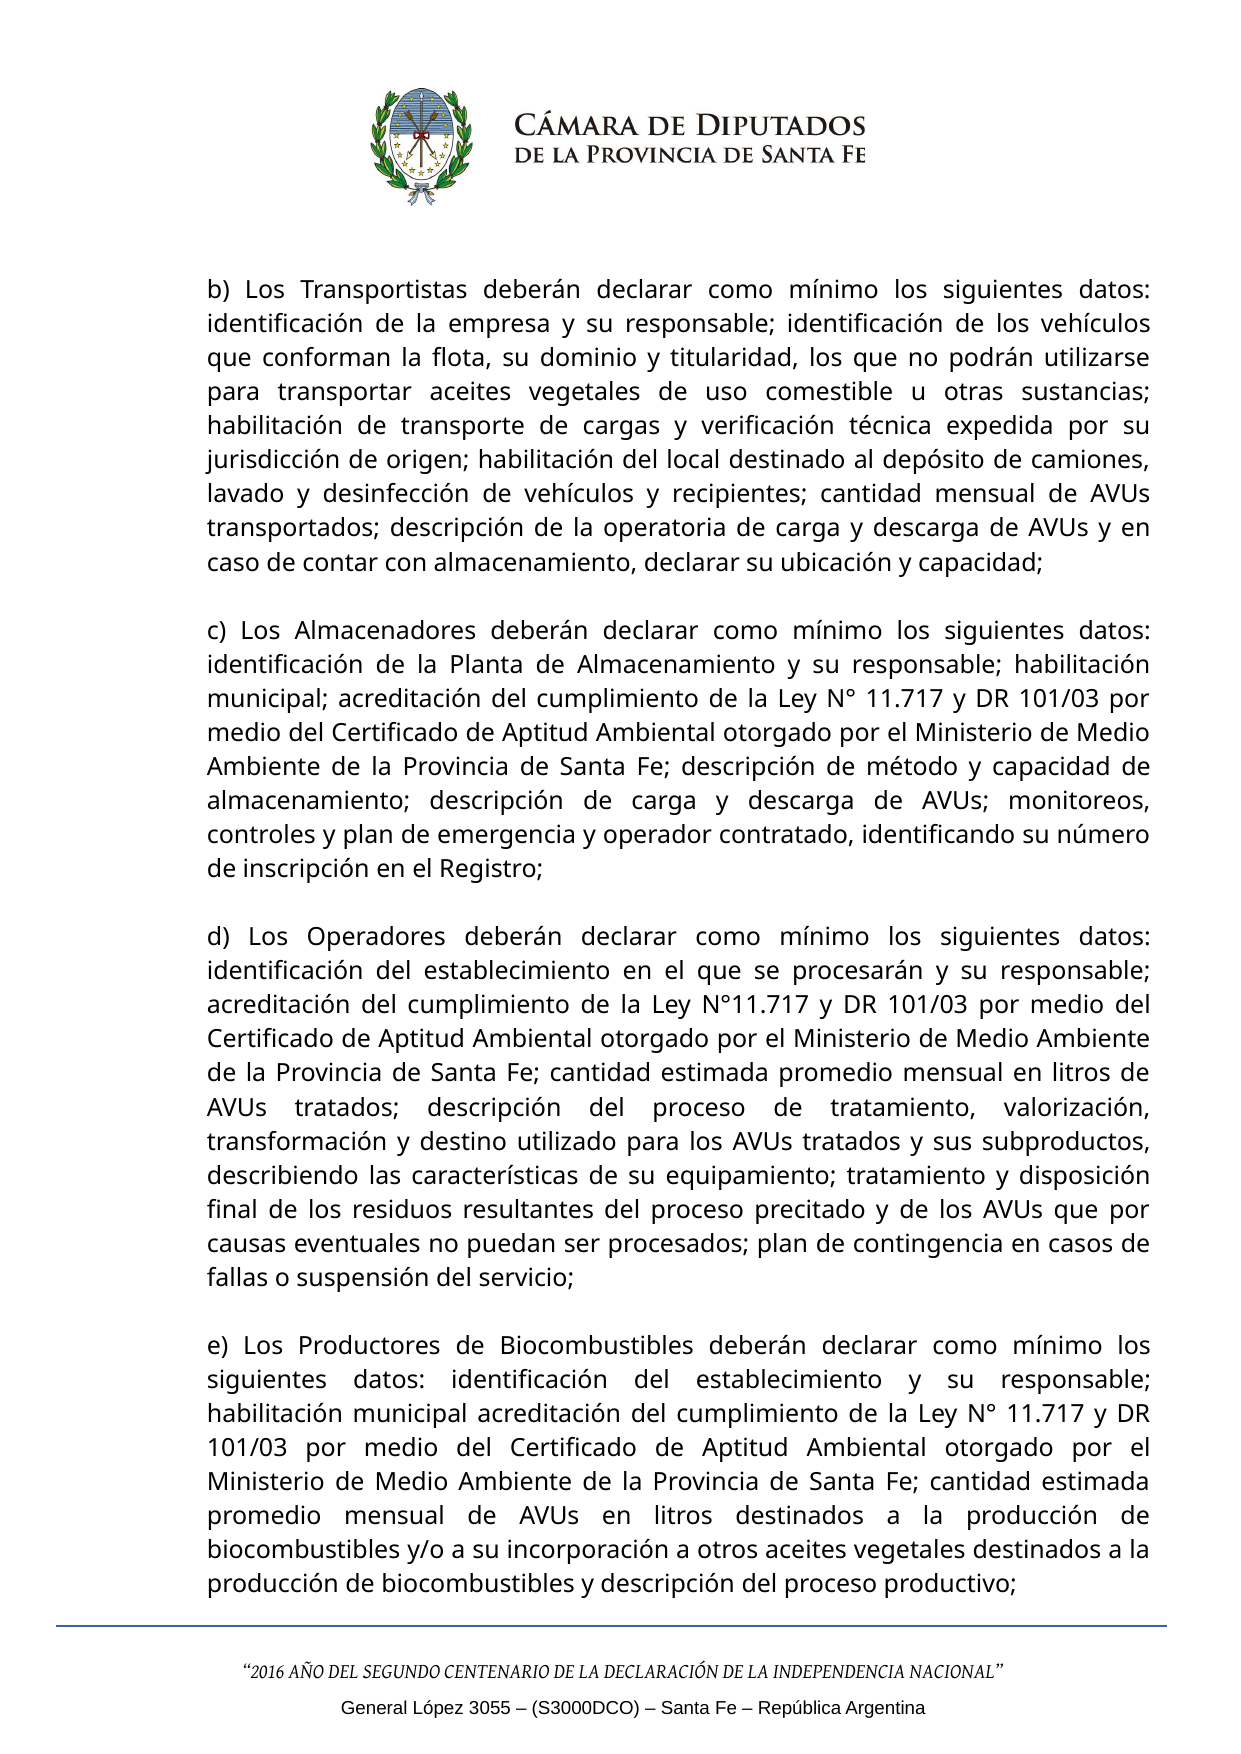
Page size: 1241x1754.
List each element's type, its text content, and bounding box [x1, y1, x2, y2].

picture [370, 88, 866, 210]
text e) Los Productores de Biocombustibles deberán declarar como mínimo los siguientes datos: identificación del establecimiento y su responsable; habilitación municipal acreditación del cumplimiento de la Ley N° 11.717 y DR 101/03 por medio del Certificado de Aptitud Ambiental otorgado por el Ministerio de Medio Ambiente de la Provincia de Santa Fe; cantidad estimada promedio mensual de AVUs en litros destinados a la producción de biocombustibles y/o a su incorporación a otros aceites vegetales destinados a la producción de biocombustibles y descripción del proceso productivo; [207, 1328, 1152, 1600]
text b) Los Transportistas deberán declarar como mínimo los siguientes datos: identificación de la empresa y su responsable; identificación de los vehículos que conforman la flota, su dominio y titularidad, los que no podrán utilizarse para transportar aceites vegetales de uso comestible u otras sustancias; habilitación de transporte de cargas y verificación técnica expedida por su jurisdicción de origen; habilitación del local destinado al depósito de camiones, lavado y desinfección de vehículos y recipientes; cantidad mensual de AVUs transportados; descripción de la operatoria de carga y descarga de AVUs y en caso de contar con almacenamiento, declarar su ubicación y capacidad; [207, 272, 1152, 578]
text d) Los Operadores deberán declarar como mínimo los siguientes datos: identificación del establecimiento en el que se procesarán y su responsable; acreditación del cumplimiento de la Ley N°11.717 y DR 101/03 por medio del Certificado de Aptitud Ambiental otorgado por el Ministerio de Medio Ambiente de la Provincia de Santa Fe; cantidad estimada promedio mensual en litros de AVUs tratados; descripción del proceso de tratamiento, valorización, transformación y destino utilizado para los AVUs tratados y sus subproductos, describiendo las características de su equipamiento; tratamiento y disposición final de los residuos resultantes del proceso precitado y de los AVUs que por causas eventuales no puedan ser procesados; plan de contingencia en casos de fallas o suspensión del servicio; [207, 919, 1152, 1293]
text c) Los Almacenadores deberán declarar como mínimo los siguientes datos: identificación de la Planta de Almacenamiento y su responsable; habilitación municipal; acreditación del cumplimiento de la Ley N° 11.717 y DR 101/03 por medio del Certificado de Aptitud Ambiental otorgado por el Ministerio de Medio Ambiente de la Provincia de Santa Fe; descripción de método y capacidad de almacenamiento; descripción de carga y descarga de AVUs; monitoreos, controles y plan de emergencia y operador contratado, identificando su número de inscripción en el Registro; [207, 612, 1152, 885]
